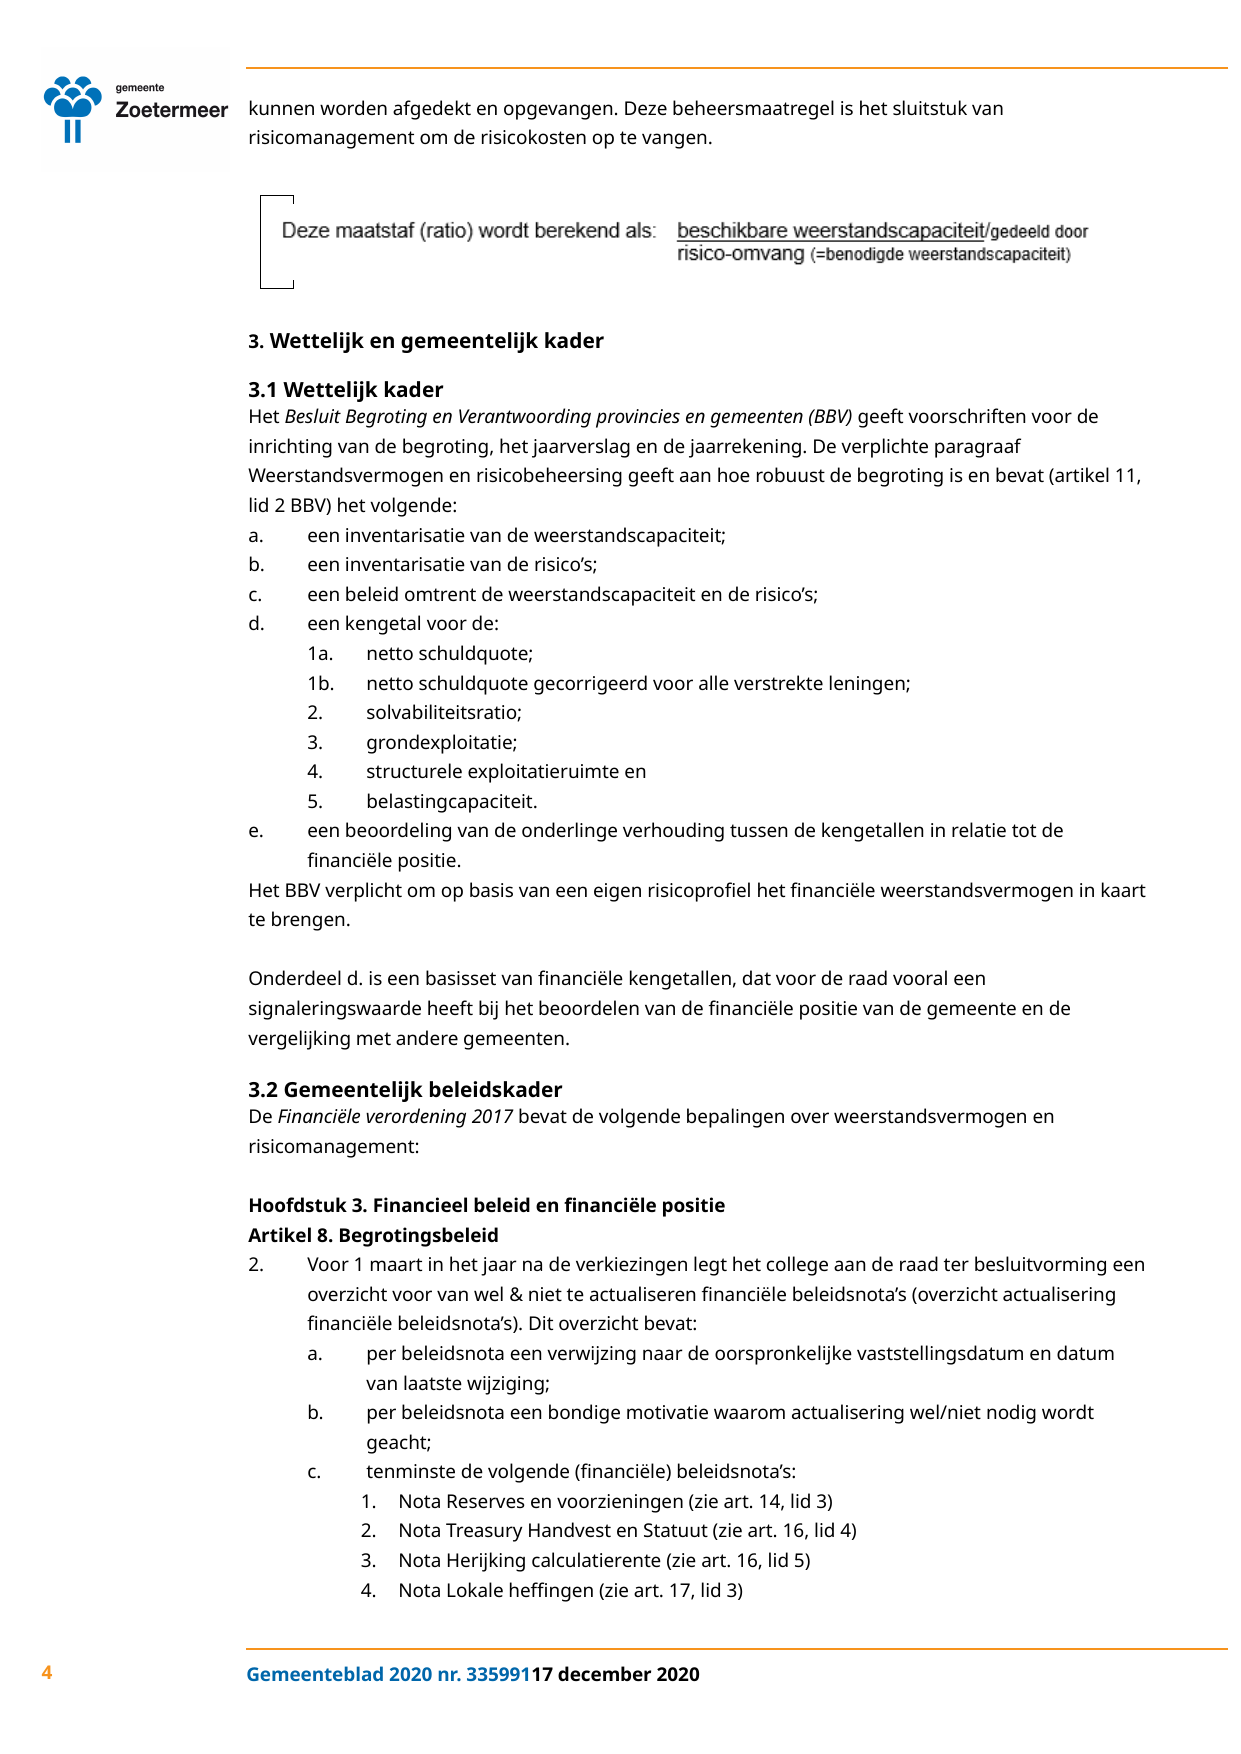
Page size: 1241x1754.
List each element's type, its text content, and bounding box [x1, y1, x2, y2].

text Het Besluit Begroting en Verantwoording provincies en gemeenten (BBV) geeft voorschriften voor de inrichting van de begroting, het jaarverslag en de jaarrekening. De verplichte paragraaf Weerstandsvermogen en risicobeheersing geeft aan hoe robuust de begroting is en bevat (artikel 11, lid 2 BBV) het volgende: [248, 403, 1152, 518]
list Nota Treasury Handvest en Statuut (zie art. 16, lid 4) [361, 1518, 1152, 1543]
list netto schuldquote gecorrigeerd voor alle verstrekte leningen; [307, 670, 1152, 695]
text De Financiële verordening 2017 bevat de volgende bepalingen over weerstandsvermogen en risicomanagement: [248, 1103, 1152, 1159]
list Nota Lokale heffingen (zie art. 17, lid 3) [361, 1577, 1152, 1603]
text Het BBV verplicht om op basis van een eigen risicoprofiel het financiële weerstandsvermogen in kaart te brengen. [248, 877, 1152, 932]
list een inventarisatie van de weerstandscapaciteit; [248, 522, 1152, 547]
picture [268, 204, 1096, 280]
list een inventarisatie van de risico’s; [248, 551, 1152, 577]
list Nota Reserves en voorzieningen (zie art. 14, lid 3) [361, 1488, 1152, 1514]
list tenminste de volgende (financiële) beleidsnota’s: [307, 1458, 1152, 1484]
text 3.1 Wettelijk kader [248, 375, 1152, 403]
list netto schuldquote; [307, 640, 1152, 666]
list een beleid omtrent de weerstandscapaciteit en de risico’s; [248, 581, 1152, 607]
list solvabiliteitsratio; [307, 699, 1152, 725]
text kunnen worden afgedekt en opgevangen. Deze beheersmaatregel is het sluitstuk van risicomanagement om de risicokosten op te vangen. [248, 95, 1152, 150]
text 3. Wettelijk en gemeentelijk kader [248, 326, 1152, 354]
list een kengetal voor de: [248, 611, 1152, 636]
text 3.2 Gemeentelijk beleidskader [248, 1075, 1152, 1103]
list een beoordeling van de onderlinge verhouding tussen de kengetallen in relatie tot de financiële positie. [248, 818, 1152, 873]
list belastingcapaciteit. [307, 788, 1152, 814]
picture [41, 47, 231, 172]
list per beleidsnota een verwijzing naar de oorspronkelijke vaststellingsdatum en datum van laatste wijziging; [307, 1340, 1152, 1396]
list per beleidsnota een bondige motivatie waarom actualisering wel/niet nodig wordt geacht; [307, 1399, 1152, 1455]
text Onderdeel d. is een basisset van financiële kengetallen, dat voor de raad vooral een signaleringswaarde heeft bij het beoordelen van de financiële positie van de gemeente en de vergelijking met andere gemeenten. [248, 966, 1152, 1050]
list structurele exploitatieruimte en [307, 758, 1152, 784]
list Voor 1 maart in het jaar na de verkiezingen legt het college aan de raad ter besluitvorming een overzicht voor van wel & niet te actualiseren financiële beleidsnota’s (overzicht actualisering financiële beleidsnota’s). Dit overzicht bevat: [248, 1251, 1152, 1336]
text Hoofdstuk 3. Financieel beleid en financiële positie [248, 1192, 1152, 1218]
list Nota Herijking calculatierente (zie art. 16, lid 5) [361, 1547, 1152, 1573]
text Artikel 8. Begrotingsbeleid [248, 1222, 1152, 1248]
list grondexploitatie; [307, 729, 1152, 754]
